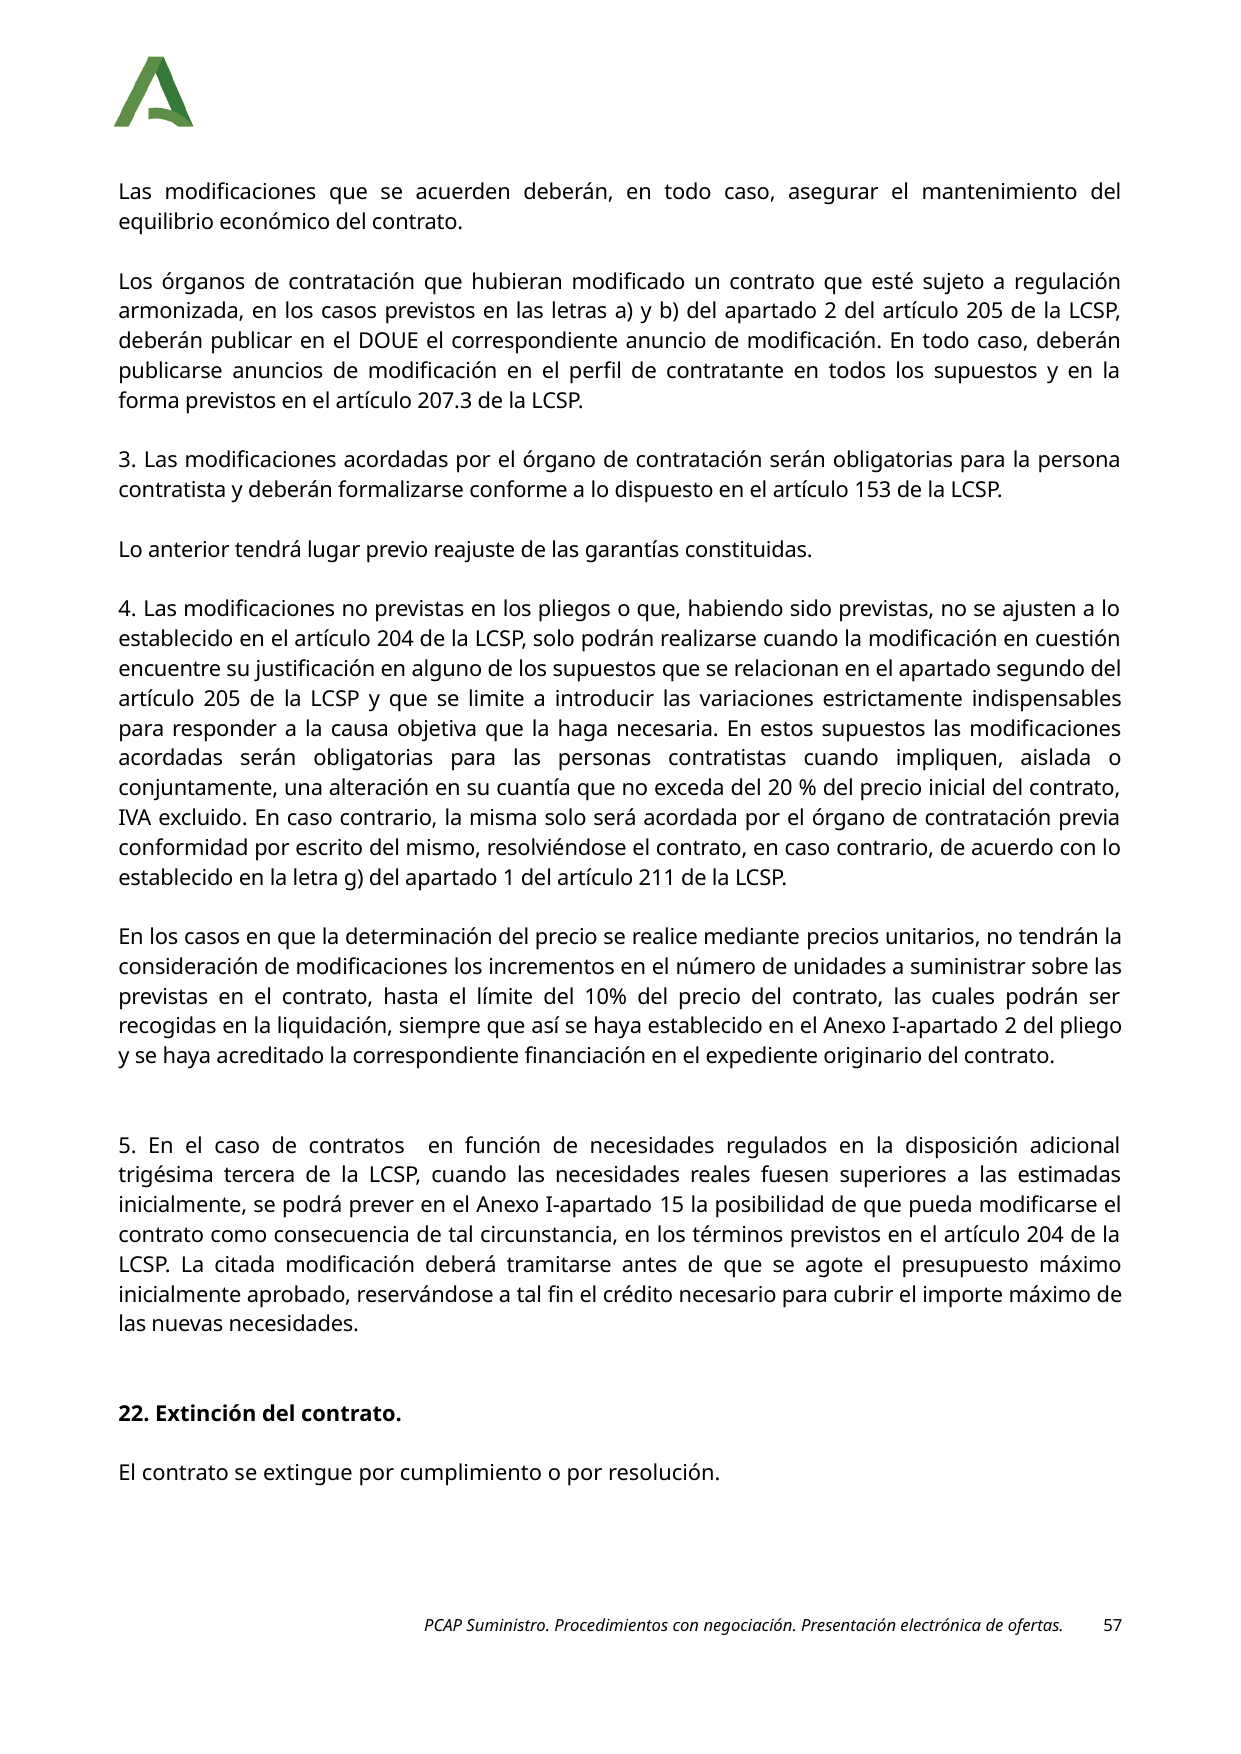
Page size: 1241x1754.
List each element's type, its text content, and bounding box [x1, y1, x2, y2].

text Lo anterior tendrá lugar previo reajuste de las garantías constituidas. [118, 534, 1122, 564]
text 3. Las modificaciones acordadas por el órgano de contratación serán obligatorias para la persona contratista y deberán formalizarse conforme a lo dispuesto en el artículo 153 de la LCSP. [118, 444, 1122, 504]
text 5. En el caso de contratos en función de necesidades regulados en la disposición adicional trigésima tercera de la LCSP, cuando las necesidades reales fuesen superiores a las estimadas inicialmente, se podrá prever en el Anexo I-apartado 15 la posibilidad de que pueda modificarse el contrato como consecuencia de tal circunstancia, en los términos previstos en el artículo 204 de la LCSP. La citada modificación deberá tramitarse antes de que se agote el presupuesto máximo inicialmente aprobado, reservándose a tal fin el crédito necesario para cubrir el importe máximo de las nuevas necesidades. [118, 1130, 1122, 1338]
text El contrato se extingue por cumplimiento o por resolución. [118, 1457, 1122, 1487]
text Los órganos de contratación que hubieran modificado un contrato que esté sujeto a regulación armonizada, en los casos previstos en las letras a) y b) del apartado 2 del artículo 205 de la LCSP, deberán publicar en el DOUE el correspondiente anuncio de modificación. En todo caso, deberán publicarse anuncios de modificación en el perfil de contratante en todos los supuestos y en la forma previstos en el artículo 207.3 de la LCSP. [118, 266, 1122, 415]
text 4. Las modificaciones no previstas en los pliegos o que, habiendo sido previstas, no se ajusten a lo establecido en el artículo 204 de la LCSP, solo podrán realizarse cuando la modificación en cuestión encuentre su justificación en alguno de los supuestos que se relacionan en el apartado segundo del artículo 205 de la LCSP y que se limite a introducir las variaciones estrictamente indispensables para responder a la causa objetiva que la haga necesaria. En estos supuestos las modificaciones acordadas serán obligatorias para las personas contratistas cuando impliquen, aislada o conjuntamente, una alteración en su cuantía que no exceda del 20 % del precio inicial del contrato, IVA excluido. En caso contrario, la misma solo será acordada por el órgano de contratación previa conformidad por escrito del mismo, resolviéndose el contrato, en caso contrario, de acuerdo con lo establecido en la letra g) del apartado 1 del artículo 211 de la LCSP. [118, 593, 1122, 891]
subtitle 22. Extinción del contrato. [118, 1398, 1122, 1428]
picture [109, 52, 198, 131]
text En los casos en que la determinación del precio se realice mediante precios unitarios, no tendrán la consideración de modificaciones los incrementos en el número de unidades a suministrar sobre las previstas en el contrato, hasta el límite del 10% del precio del contrato, las cuales podrán ser recogidas en la liquidación, siempre que así se haya establecido en el Anexo I-apartado 2 del pliego y se haya acreditado la correspondiente financiación en el expediente originario del contrato. [118, 921, 1122, 1070]
text Las modificaciones que se acuerden deberán, en todo caso, asegurar el mantenimiento del equilibrio económico del contrato. [118, 176, 1122, 236]
